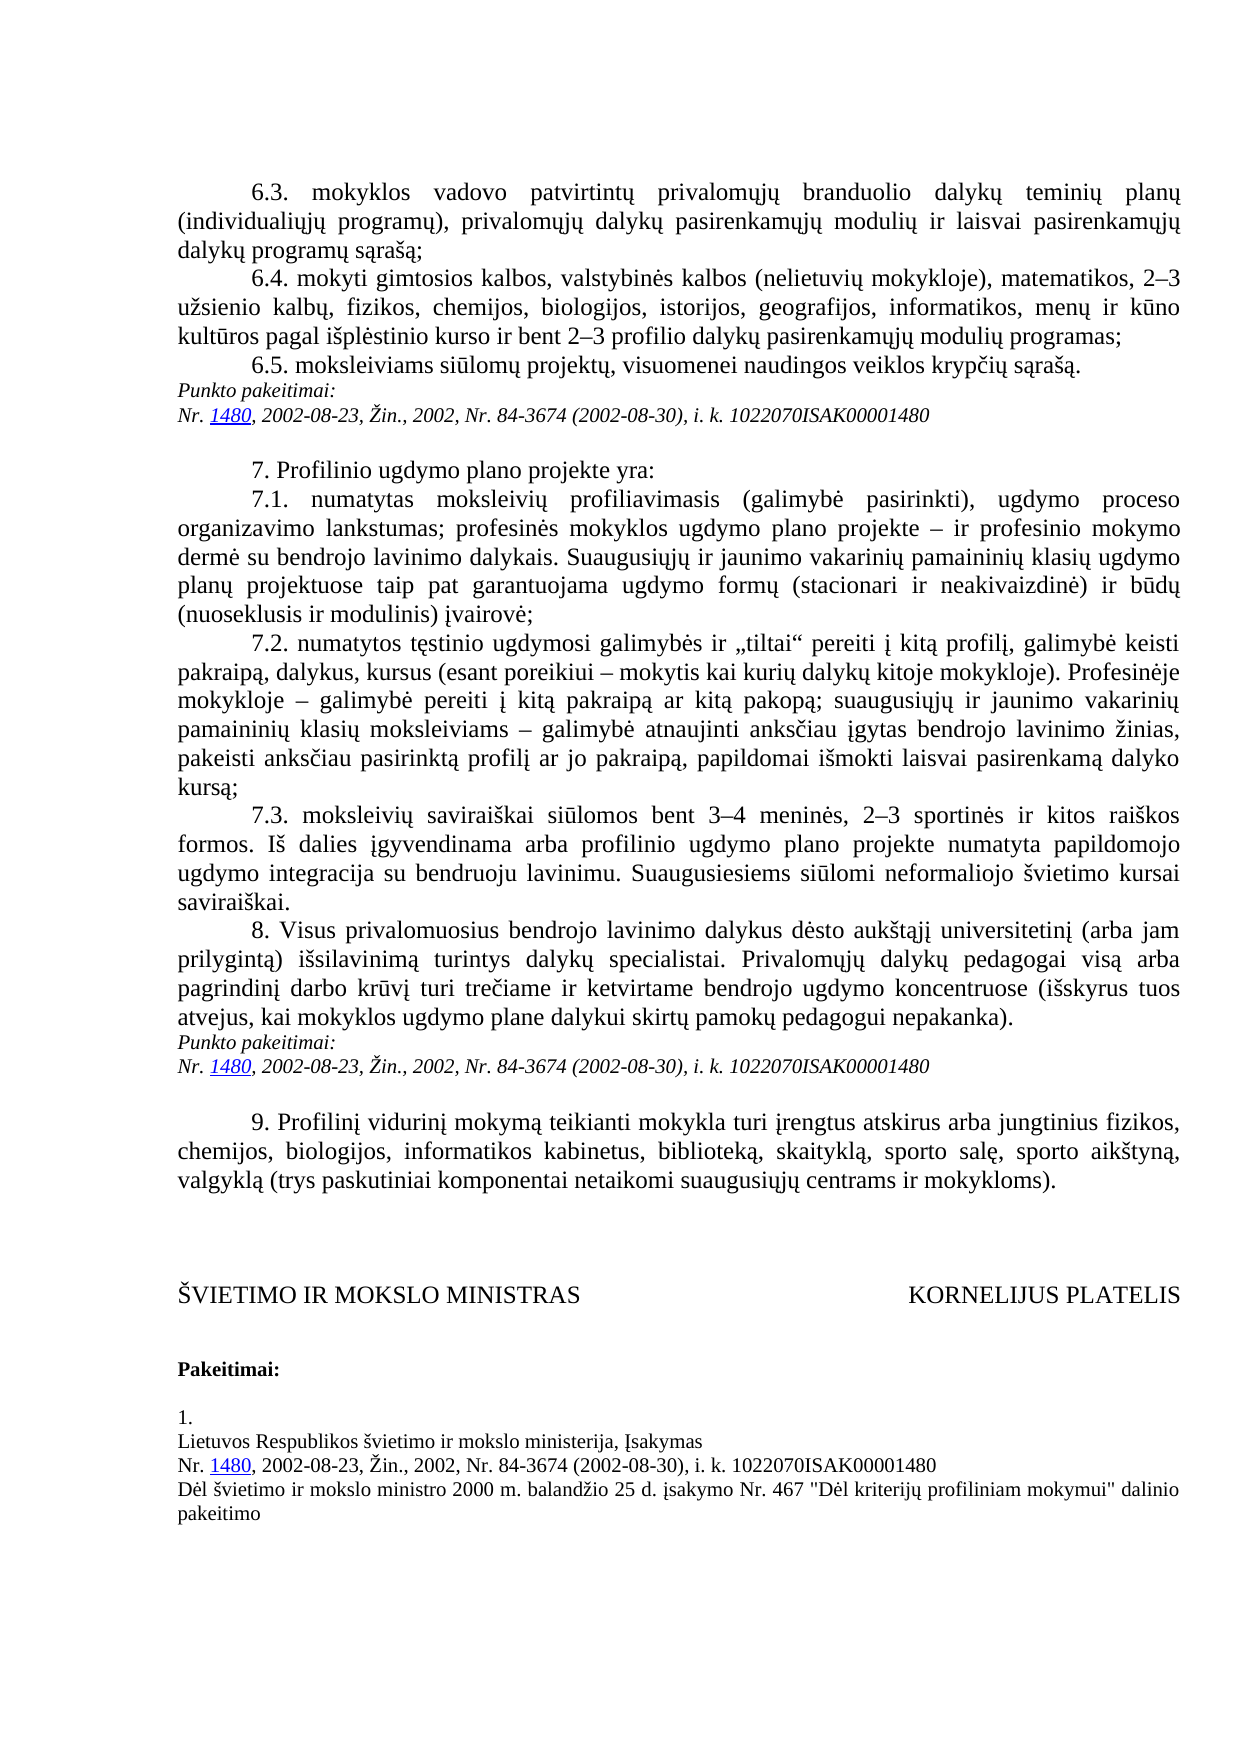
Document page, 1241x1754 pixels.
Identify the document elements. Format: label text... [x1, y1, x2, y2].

text 9. Profilinį vidurinį mokymą teikianti mokykla turi įrengtus atskirus arba jungtinius fizikos, chemijos, biologijos, informatikos kabinetus, biblioteką, skaityklą, sporto salę, sporto aikštyną, valgyklą (trys paskutiniai komponentai netaikomi suaugusiųjų centrams ir mokykloms). [177, 1107, 1181, 1193]
text Nr. 1480, 2002-08-23, Žin., 2002, Nr. 84-3674 (2002-08-30), i. k. 1022070ISAK00001480 [177, 1054, 1181, 1078]
text 6.4. mokyti gimtosios kalbos, valstybinės kalbos (nelietuvių mokykloje), matematikos, 2–3 užsienio kalbų, fizikos, chemijos, biologijos, istorijos, geografijos, informatikos, menų ir kūno kultūros pagal išplėstinio kurso ir bent 2–3 profilio dalykų pasirenkamųjų modulių programas; [177, 263, 1181, 350]
text Lietuvos Respublikos švietimo ir mokslo ministerija, Įsakymas [177, 1429, 1181, 1453]
text Punkto pakeitimai: [177, 1030, 1181, 1054]
text Dėl švietimo ir mokslo ministro 2000 m. balandžio 25 d. įsakymo Nr. 467 "Dėl kriterijų profiliniam mokymui" dalinio pakeitimo [177, 1477, 1181, 1525]
text 6.5. moksleiviams siūlomų projektų, visuomenei naudingos veiklos krypčių sąrašą. [177, 350, 1181, 378]
text 7.1. numatytas moksleivių profiliavimasis (galimybė pasirinkti), ugdymo proceso organizavimo lankstumas; profesinės mokyklos ugdymo plano projekte – ir profesinio mokymo dermė su bendrojo lavinimo dalykais. Suaugusiųjų ir jaunimo vakarinių pamaininių klasių ugdymo planų projektuose taip pat garantuojama ugdymo formų (stacionari ir neakivaizdinė) ir būdų (nuoseklusis ir modulinis) įvairovė; [177, 484, 1181, 628]
text Punkto pakeitimai: [177, 378, 1181, 402]
text 8. Visus privalomuosius bendrojo lavinimo dalykus dėsto aukštąjį universitetinį (arba jam prilygintą) išsilavinimą turintys dalykų specialistai. Privalomųjų dalykų pedagogai visą arba pagrindinį darbo krūvį turi trečiame ir ketvirtame bendrojo ugdymo koncentruose (išskyrus tuos atvejus, kai mokyklos ugdymo plane dalykui skirtų pamokų pedagogui nepakanka). [177, 915, 1181, 1030]
text 7.2. numatytos tęstinio ugdymosi galimybės ir „tiltai“ pereiti į kitą profilį, galimybė keisti pakraipą, dalykus, kursus (esant poreikiui – mokytis kai kurių dalykų kitoje mokykloje). Profesinėje mokykloje – galimybė pereiti į kitą pakraipą ar kitą pakopą; suaugusiųjų ir jaunimo vakarinių pamaininių klasių moksleiviams – galimybė atnaujinti anksčiau įgytas bendrojo lavinimo žinias, pakeisti anksčiau pasirinktą profilį ar jo pakraipą, papildomai išmokti laisvai pasirenkamą dalyko kursą; [177, 628, 1181, 800]
text 1. [177, 1405, 1181, 1429]
text 7.3. moksleivių saviraiškai siūlomos bent 3–4 meninės, 2–3 sportinės ir kitos raiškos formos. Iš dalies įgyvendinama arba profilinio ugdymo plano projekte numatyta papildomojo ugdymo integracija su bendruoju lavinimu. Suaugusiesiems siūlomi neformaliojo švietimo kursai saviraiškai. [177, 800, 1181, 915]
text 6.3. mokyklos vadovo patvirtintų privalomųjų branduolio dalykų teminių planų (individualiųjų programų), privalomųjų dalykų pasirenkamųjų modulių ir laisvai pasirenkamųjų dalykų programų sąrašą; [177, 177, 1181, 263]
text ŠVIETIMO IR MOKSLO MINISTRAS KORNELIJUS PLATELIS [177, 1280, 1181, 1308]
text Nr. 1480, 2002-08-23, Žin., 2002, Nr. 84-3674 (2002-08-30), i. k. 1022070ISAK00001480 [177, 402, 1181, 427]
text Nr. 1480, 2002-08-23, Žin., 2002, Nr. 84-3674 (2002-08-30), i. k. 1022070ISAK00001480 [177, 1453, 1181, 1477]
text Pakeitimai: [177, 1357, 1181, 1381]
text 7. Profilinio ugdymo plano projekte yra: [177, 455, 1181, 484]
